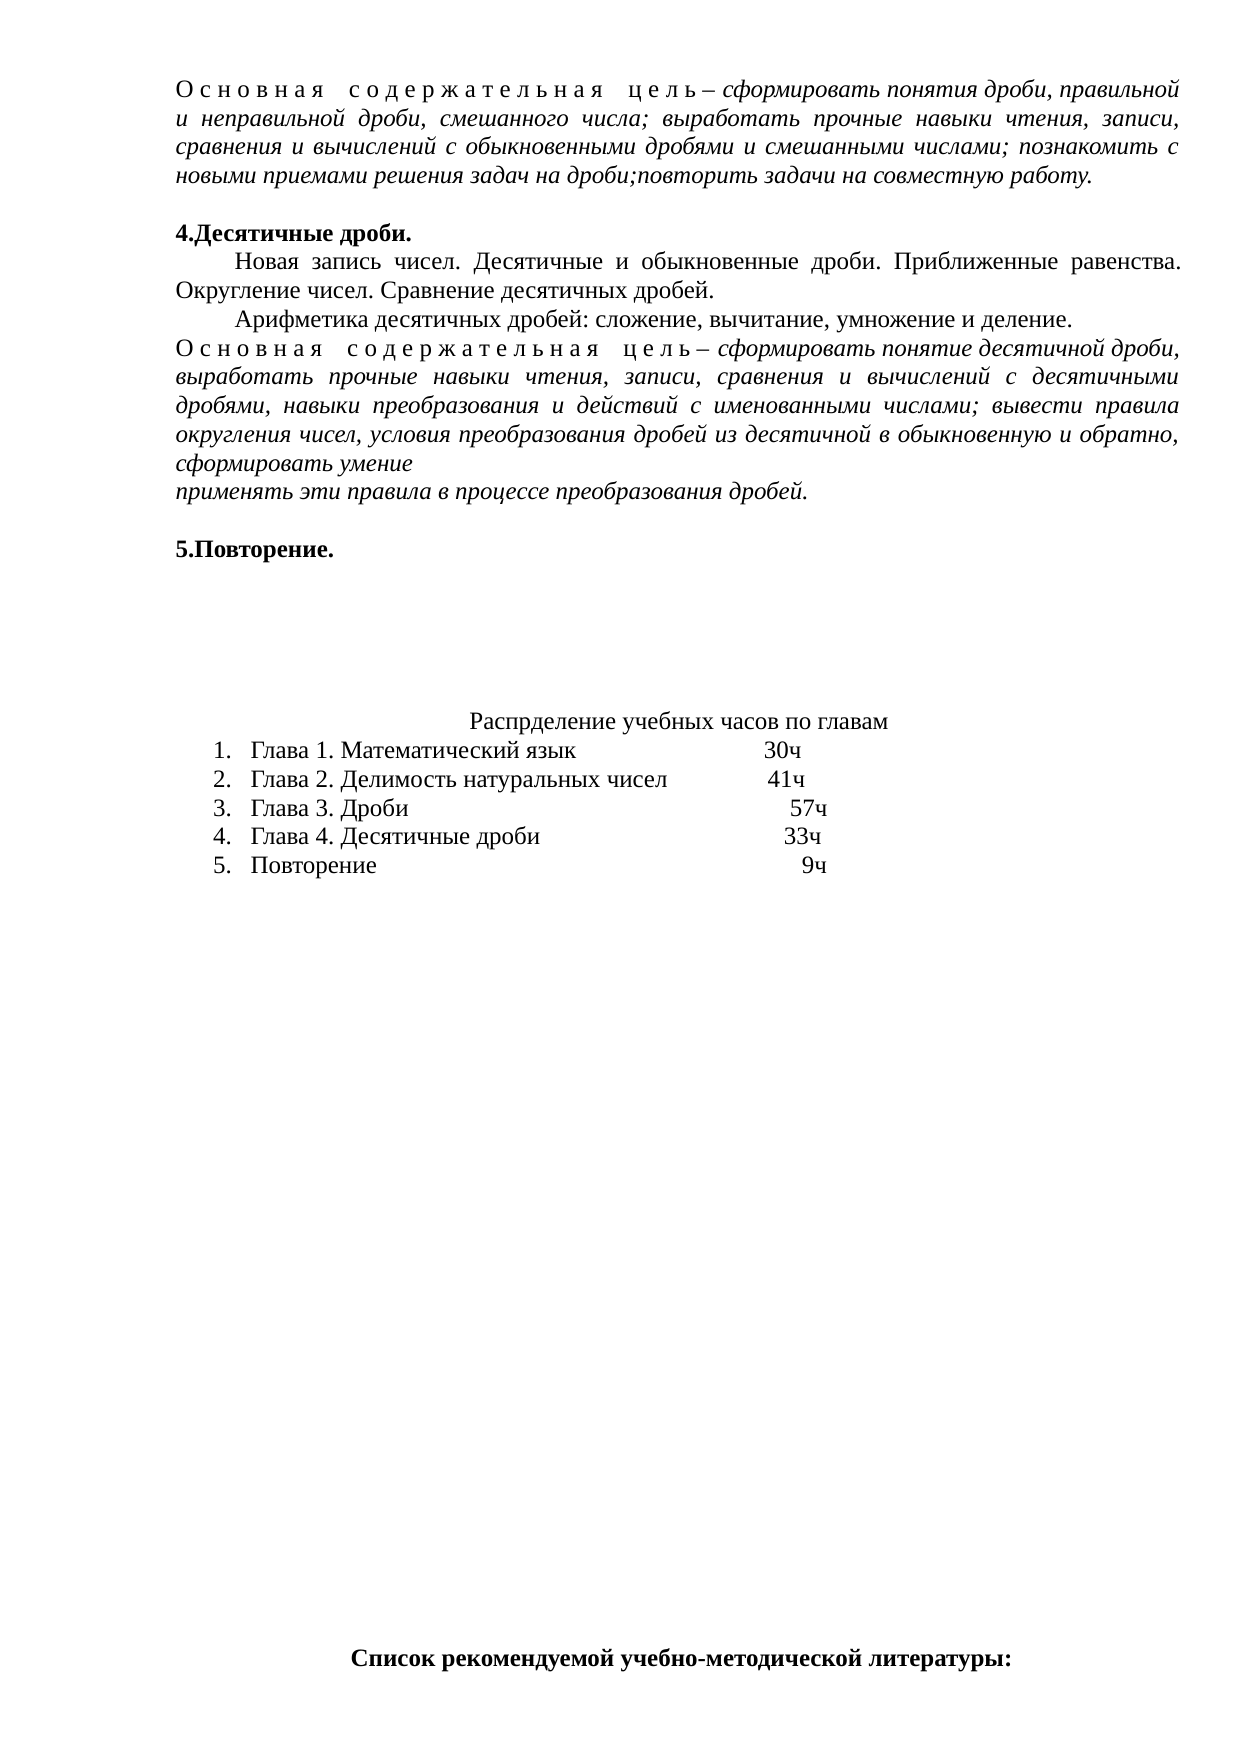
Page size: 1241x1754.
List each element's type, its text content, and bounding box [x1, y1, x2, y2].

text Распрделение учебных часов по главам [175, 706, 1182, 735]
list Глава 3. Дроби 57ч [213, 793, 1182, 821]
list Глава 2. Делимость натуральных чисел 41ч [213, 764, 1182, 793]
list Глава 4. Десятичные дроби 33ч [213, 821, 1182, 850]
text Новая запись чисел. Десятичные и обыкновенные дроби. Приближенные равенства. Округление чисел. Сравнение десятичных дробей. [175, 246, 1182, 304]
text 4.Десятичные дроби. [175, 218, 1182, 246]
text применять эти правила в процессе преобразования дробей. [175, 476, 1182, 505]
list Повторение 9ч [213, 850, 1182, 879]
text Арифметика десятичных дробей: сложение, вычитание, умножение и деление. [175, 304, 1182, 333]
text О с н о в н а я с о д е р ж а т е л ь н а я ц е л ь – сформировать понятия дроби, правильной и неправильной дроби, смешанного числа; выработать прочные навыки чтения, записи, сравнения и вычислений с обыкновенными дробями и смешанными числами; познакомить с новыми приемами решения задач на дроби;повторить задачи на совместную работу. [175, 74, 1182, 189]
text 5.Повторение. [175, 534, 1182, 563]
list Глава 1. Математический язык 30ч [213, 735, 1182, 764]
text Список рекомендуемой учебно-методической литературы: [175, 1643, 1182, 1672]
text О с н о в н а я с о д е р ж а т е л ь н а я ц е л ь – сформировать понятие десятичной дроби, выработать прочные навыки чтения, записи, сравнения и вычислений с десятичными дробями, навыки преобразования и действий с именованными числами; вывести правила округления чисел, условия преобразования дробей из десятичной в обыкновенную и обратно, сформировать умение [175, 333, 1182, 476]
